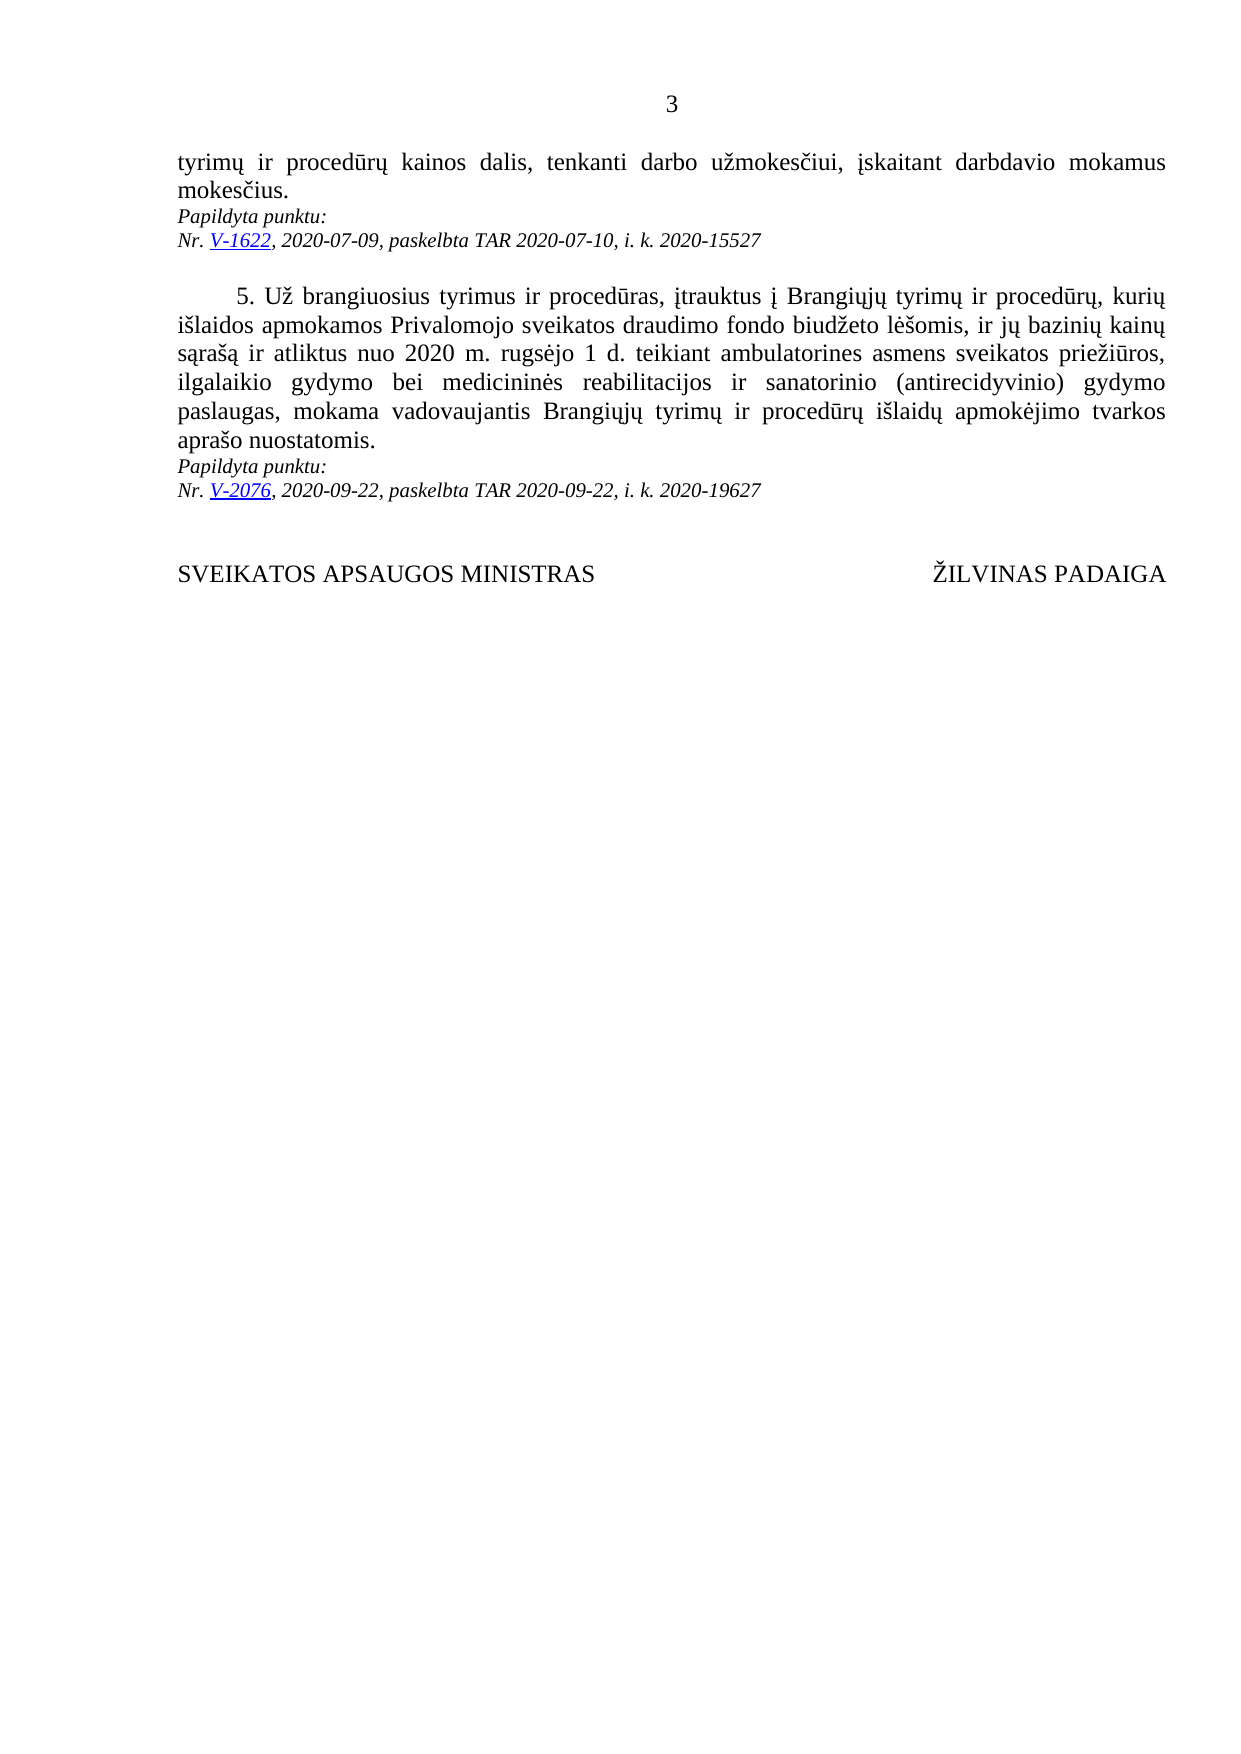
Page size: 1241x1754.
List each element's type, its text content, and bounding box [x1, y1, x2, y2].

text Nr. V-1622, 2020-07-09, paskelbta TAR 2020-07-10, i. k. 2020-15527 [177, 228, 1167, 252]
text SVEIKATOS APSAUGOS MINISTRAS ŽILVINAS PADAIGA [177, 559, 1167, 588]
text 5. Už brangiuosius tyrimus ir procedūras, įtrauktus į Brangiųjų tyrimų ir procedūrų, kurių išlaidos apmokamos Privalomojo sveikatos draudimo fondo biudžeto lėšomis, ir jų bazinių kainų sąrašą ir atliktus nuo 2020 m. rugsėjo 1 d. teikiant ambulatorines asmens sveikatos priežiūros, ilgalaikio gydymo bei medicininės reabilitacijos ir sanatorinio (antirecidyvinio) gydymo paslaugas, mokama vadovaujantis Brangiųjų tyrimų ir procedūrų išlaidų apmokėjimo tvarkos aprašo nuostatomis. [177, 281, 1167, 453]
text Nr. V-2076, 2020-09-22, paskelbta TAR 2020-09-22, i. k. 2020-19627 [177, 478, 1167, 502]
text Papildyta punktu: [177, 453, 1167, 478]
text tyrimų ir procedūrų kainos dalis, tenkanti darbo užmokesčiui, įskaitant darbdavio mokamus mokesčius. [177, 147, 1167, 204]
text Papildyta punktu: [177, 204, 1167, 228]
